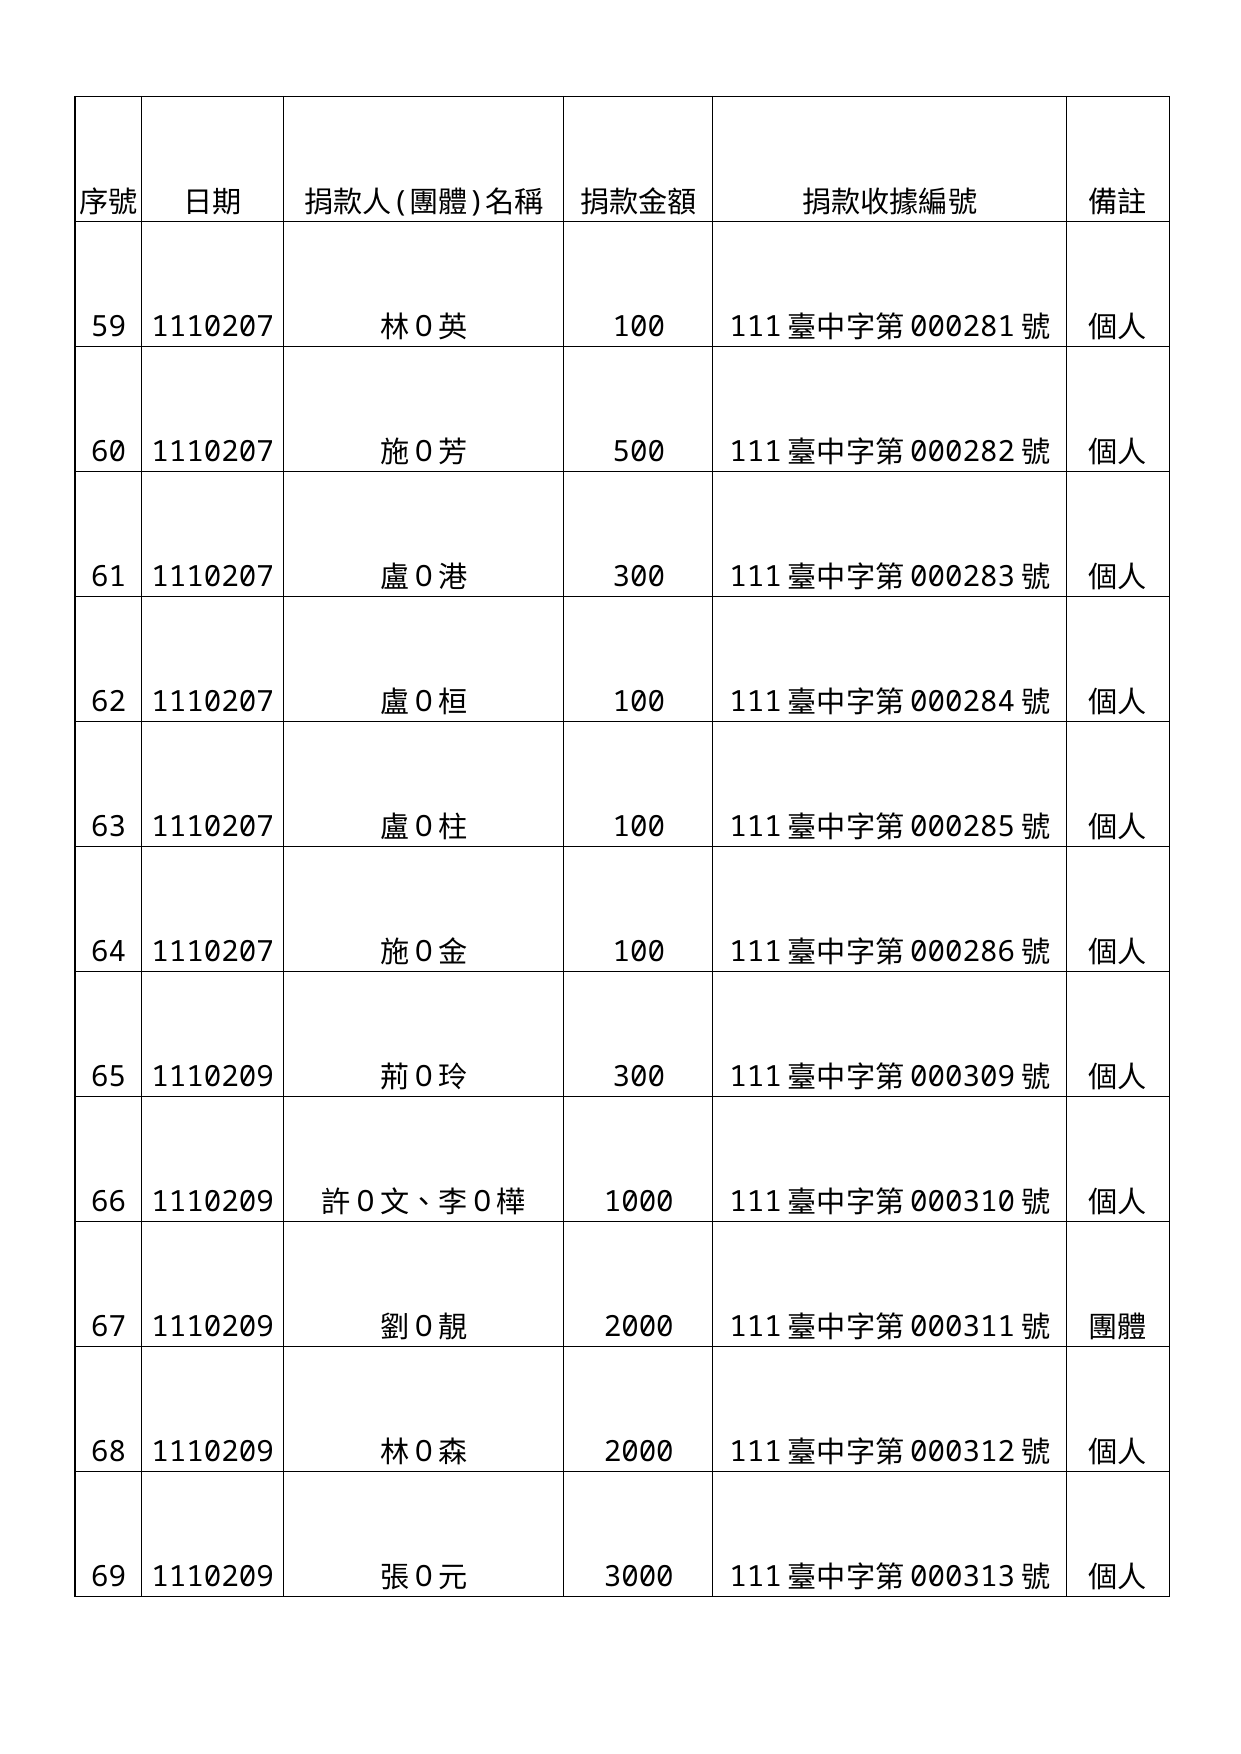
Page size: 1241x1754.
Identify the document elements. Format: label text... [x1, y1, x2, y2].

table_cell 1000 [564, 1097, 712, 1221]
table_cell 1110209 [142, 1347, 283, 1471]
table_cell 1110209 [142, 1472, 283, 1596]
table_cell 111臺中字第000309號 [713, 972, 1066, 1096]
table_cell 65 [76, 972, 141, 1096]
table_cell 個人 [1067, 1472, 1169, 1596]
table_cell 60 [76, 347, 141, 471]
table_cell 1110209 [142, 972, 283, 1096]
table_cell 111臺中字第000310號 [713, 1097, 1066, 1221]
table_cell 劉O靚 [284, 1222, 563, 1346]
table_cell 個人 [1067, 1097, 1169, 1221]
table_cell 111臺中字第000281號 [713, 222, 1066, 346]
table_cell 施O芳 [284, 347, 563, 471]
table_cell 個人 [1067, 347, 1169, 471]
table_cell 1110209 [142, 1097, 283, 1221]
table_cell 盧O桓 [284, 597, 563, 721]
table_cell 59 [76, 222, 141, 346]
table_cell 111臺中字第000286號 [713, 847, 1066, 971]
table_cell 荊O玲 [284, 972, 563, 1096]
table_cell 111臺中字第000313號 [713, 1472, 1066, 1596]
table_cell 111臺中字第000285號 [713, 722, 1066, 846]
table_cell 100 [564, 847, 712, 971]
table_cell 64 [76, 847, 141, 971]
table_cell 個人 [1067, 1347, 1169, 1471]
table_cell 1110209 [142, 1222, 283, 1346]
table_cell 盧O港 [284, 472, 563, 596]
table_cell 300 [564, 972, 712, 1096]
table_cell 66 [76, 1097, 141, 1221]
table_cell 2000 [564, 1222, 712, 1346]
table_cell 捐款金額 [564, 97, 712, 221]
table_cell 1110207 [142, 722, 283, 846]
table_cell 林O森 [284, 1347, 563, 1471]
table_cell 500 [564, 347, 712, 471]
table_cell 1110207 [142, 847, 283, 971]
table_cell 111臺中字第000284號 [713, 597, 1066, 721]
table_cell 施O金 [284, 847, 563, 971]
table_cell 序號 [76, 97, 141, 221]
table_cell 備註 [1067, 97, 1169, 221]
table_cell 68 [76, 1347, 141, 1471]
table_cell 2000 [564, 1347, 712, 1471]
table_cell 111臺中字第000283號 [713, 472, 1066, 596]
table_cell 3000 [564, 1472, 712, 1596]
table_cell 300 [564, 472, 712, 596]
table_cell 盧O柱 [284, 722, 563, 846]
table_cell 111臺中字第000311號 [713, 1222, 1066, 1346]
table_cell 1110207 [142, 472, 283, 596]
table_cell 個人 [1067, 722, 1169, 846]
table_cell 許O文、李O樺 [284, 1097, 563, 1221]
table_cell 100 [564, 222, 712, 346]
table_cell 個人 [1067, 597, 1169, 721]
table_cell 111臺中字第000312號 [713, 1347, 1066, 1471]
table_cell 林O英 [284, 222, 563, 346]
table_cell 日期 [142, 97, 283, 221]
table_cell 1110207 [142, 347, 283, 471]
table_cell 個人 [1067, 222, 1169, 346]
table_cell 67 [76, 1222, 141, 1346]
table_cell 個人 [1067, 972, 1169, 1096]
table_cell 62 [76, 597, 141, 721]
table_cell 63 [76, 722, 141, 846]
table_cell 捐款收據編號 [713, 97, 1066, 221]
table_cell 100 [564, 597, 712, 721]
table_cell 61 [76, 472, 141, 596]
table_cell 100 [564, 722, 712, 846]
table_cell 張O元 [284, 1472, 563, 1596]
table_cell 團體 [1067, 1222, 1169, 1346]
table_cell 個人 [1067, 847, 1169, 971]
table_cell 111臺中字第000282號 [713, 347, 1066, 471]
table_cell 個人 [1067, 472, 1169, 596]
table_cell 捐款人(團體)名稱 [284, 97, 563, 221]
table_cell 1110207 [142, 597, 283, 721]
table_cell 1110207 [142, 222, 283, 346]
table_cell 69 [76, 1472, 141, 1596]
